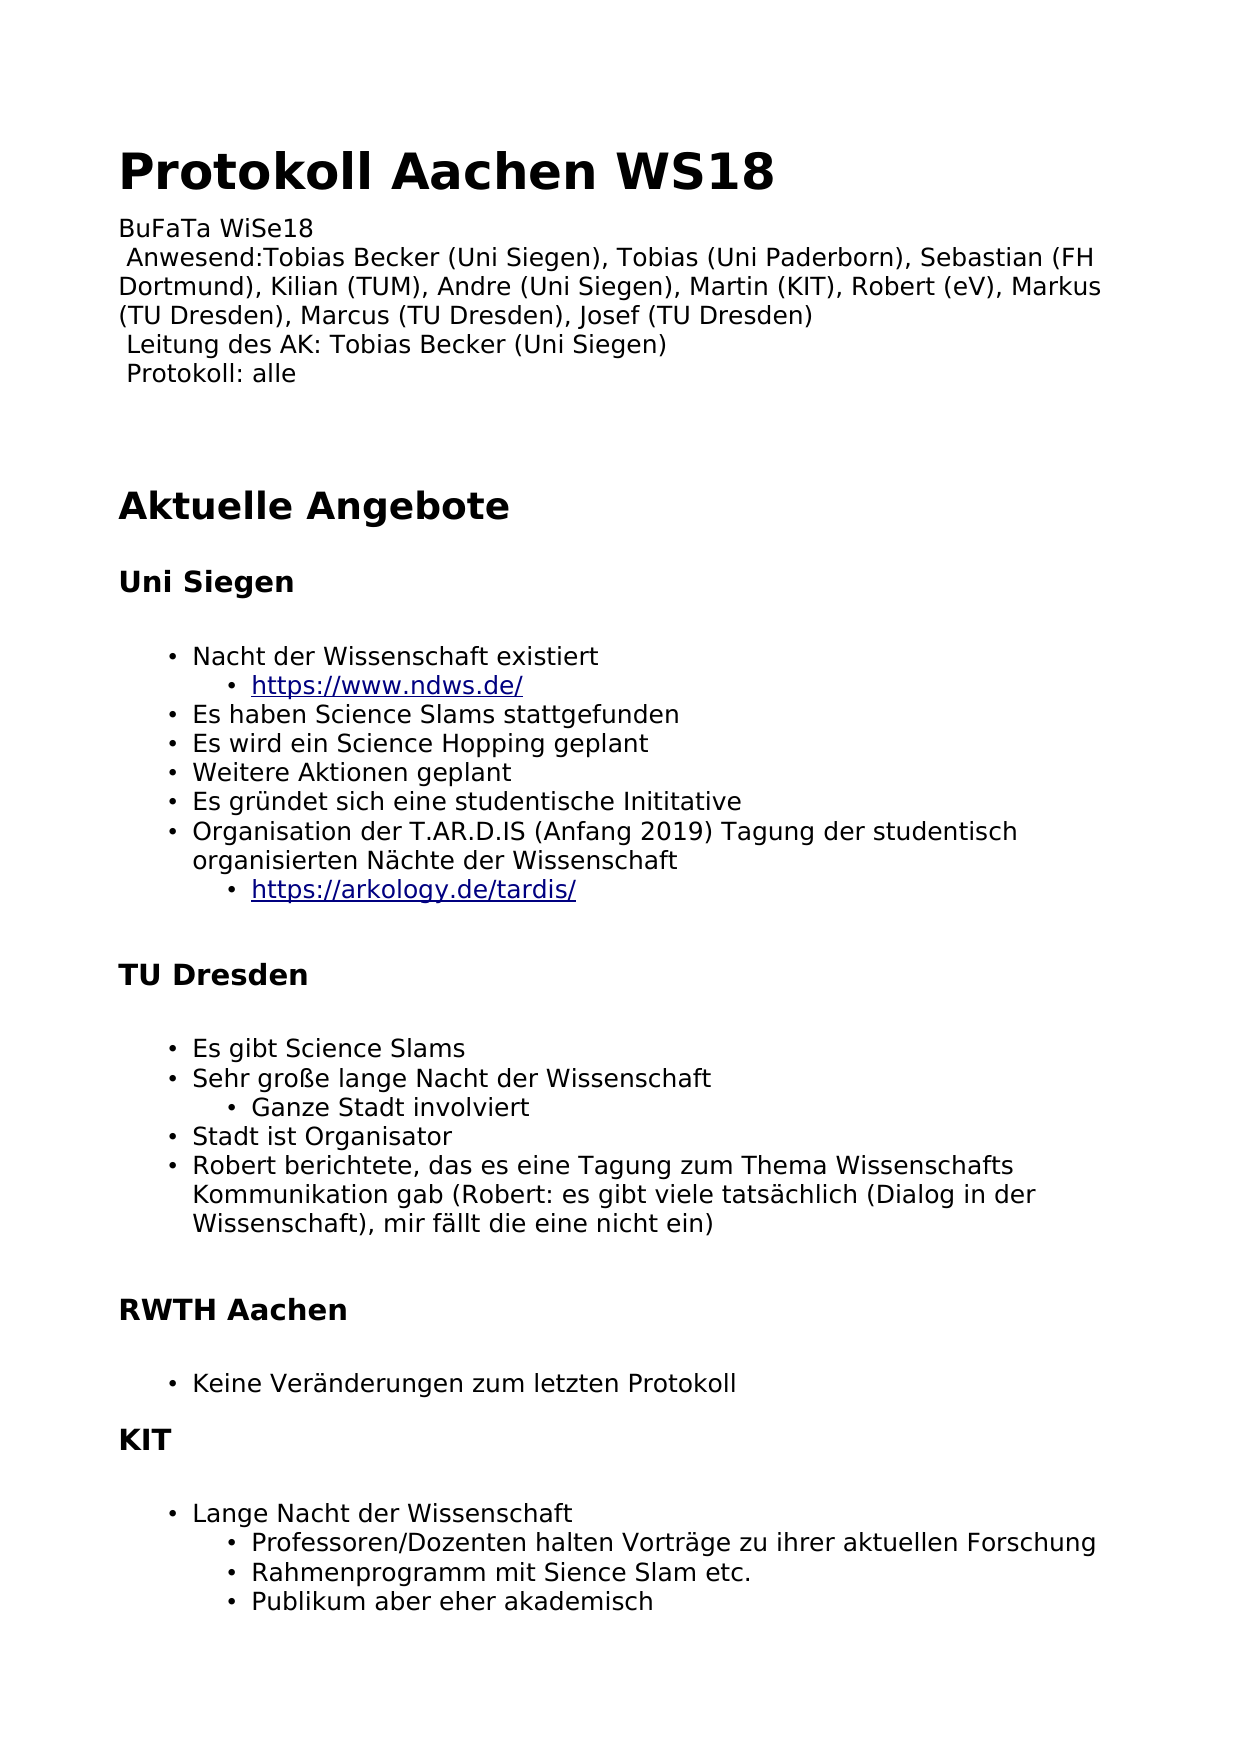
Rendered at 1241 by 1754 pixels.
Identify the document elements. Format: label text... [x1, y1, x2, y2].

text BuFaTa WiSe18 Anwesend:Tobias Becker (Uni Siegen), Tobias (Uni Paderborn), Sebastian (FH Dortmund), Kilian (TUM), Andre (Uni Siegen), Martin (KIT), Robert (eV), Markus (TU Dresden), Marcus (TU Dresden), Josef (TU Dresden) Leitung des AK: Tobias Becker (Uni Siegen) Protokoll: alle [118, 214, 1122, 447]
list https://www.ndws.de/ [236, 671, 1122, 700]
list Lange Nacht der Wissenschaft [177, 1499, 1122, 1528]
list Es wird ein Science Hopping geplant [177, 729, 1122, 758]
list Nacht der Wissenschaft existiert [177, 642, 1122, 671]
subtitle KIT [118, 1423, 1122, 1457]
list Professoren/Dozenten halten Vorträge zu ihrer aktuellen Forschung [236, 1528, 1122, 1558]
subtitle Uni Siegen [118, 566, 1122, 600]
list Rahmenprogramm mit Sience Slam etc. [236, 1558, 1122, 1587]
list Stadt ist Organisator [177, 1122, 1122, 1151]
list Keine Veränderungen zum letzten Protokoll [177, 1369, 1122, 1398]
list Ganze Stadt involviert [236, 1093, 1122, 1122]
list Es haben Science Slams stattgefunden [177, 700, 1122, 729]
subtitle Protokoll Aachen WS18 [118, 143, 1122, 201]
list https://arkology.de/tardis/ [236, 875, 1122, 904]
list Organisation der T.AR.D.IS (Anfang 2019) Tagung der studentisch organisierten Nächte der Wissenschaft [177, 817, 1122, 875]
subtitle TU Dresden [118, 959, 1122, 993]
list Sehr große lange Nacht der Wissenschaft [177, 1064, 1122, 1093]
list Es gründet sich eine studentische Inititative [177, 788, 1122, 817]
subtitle Aktuelle Angebote [118, 485, 1122, 528]
subtitle RWTH Aachen [118, 1293, 1122, 1327]
list Robert berichtete, das es eine Tagung zum Thema Wissenschafts Kommunikation gab (Robert: es gibt viele tatsächlich (Dialog in der Wissenschaft), mir fällt die eine nicht ein) [177, 1151, 1122, 1239]
list Weitere Aktionen geplant [177, 758, 1122, 788]
list Es gibt Science Slams [177, 1035, 1122, 1064]
list Publikum aber eher akademisch [236, 1587, 1122, 1616]
